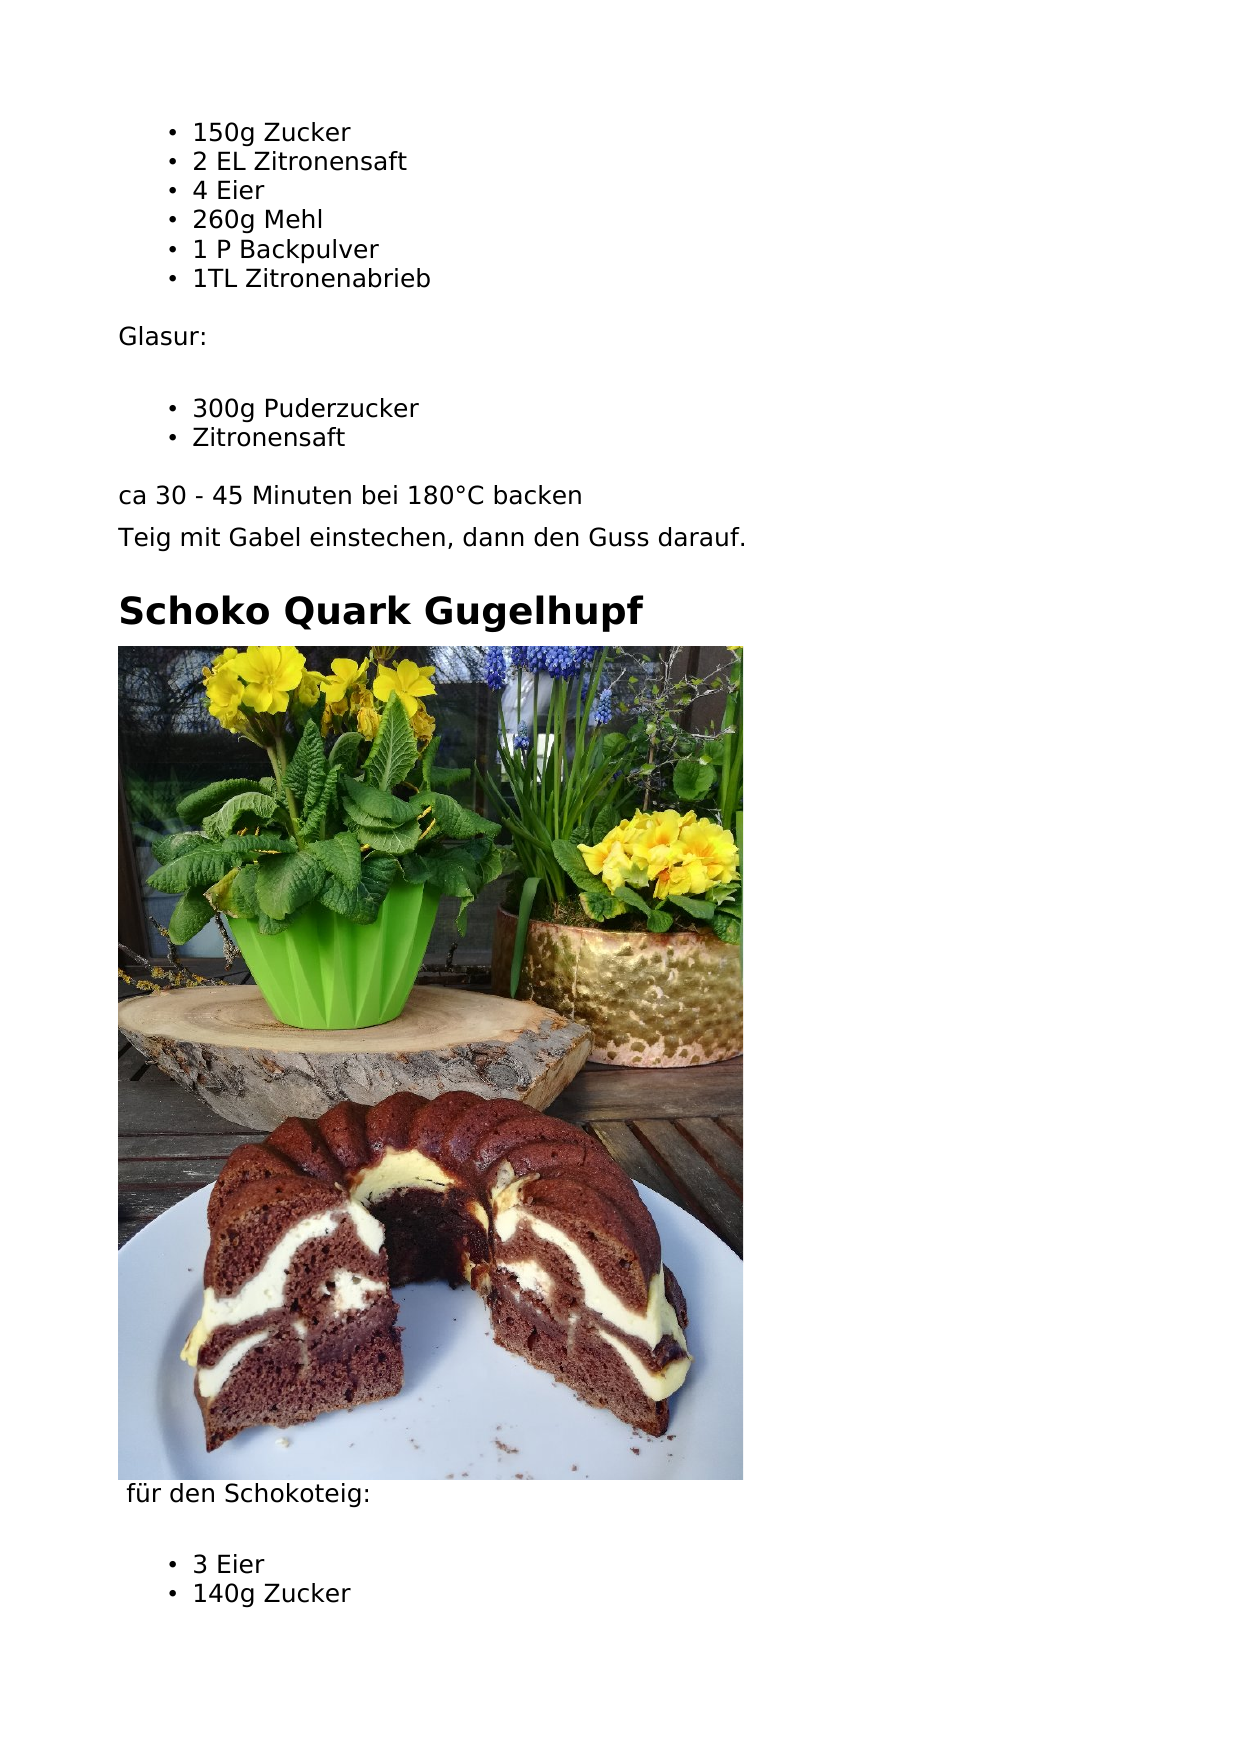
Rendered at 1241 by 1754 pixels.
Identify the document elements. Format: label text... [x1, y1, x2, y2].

list Zitronensaft [177, 423, 1122, 452]
list 2 EL Zitronensaft [177, 147, 1122, 176]
list 150g Zucker [177, 118, 1122, 147]
list 300g Puderzucker [177, 394, 1122, 423]
list 260g Mehl [177, 206, 1122, 235]
list 3 Eier [177, 1551, 1122, 1580]
text Teig mit Gabel einstechen, dann den Guss darauf. [118, 523, 1122, 552]
list 1TL Zitronenabrieb [177, 264, 1122, 293]
subtitle Schoko Quark Gugelhupf [118, 590, 1122, 633]
text ca 30 - 45 Minuten bei 180°C backen [118, 482, 1122, 511]
text Glasur: [118, 323, 1122, 352]
picture [118, 646, 744, 1480]
list 140g Zucker [177, 1580, 1122, 1609]
list 1 P Backpulver [177, 235, 1122, 264]
list 4 Eier [177, 176, 1122, 206]
text für den Schokoteig: [118, 646, 1122, 1508]
